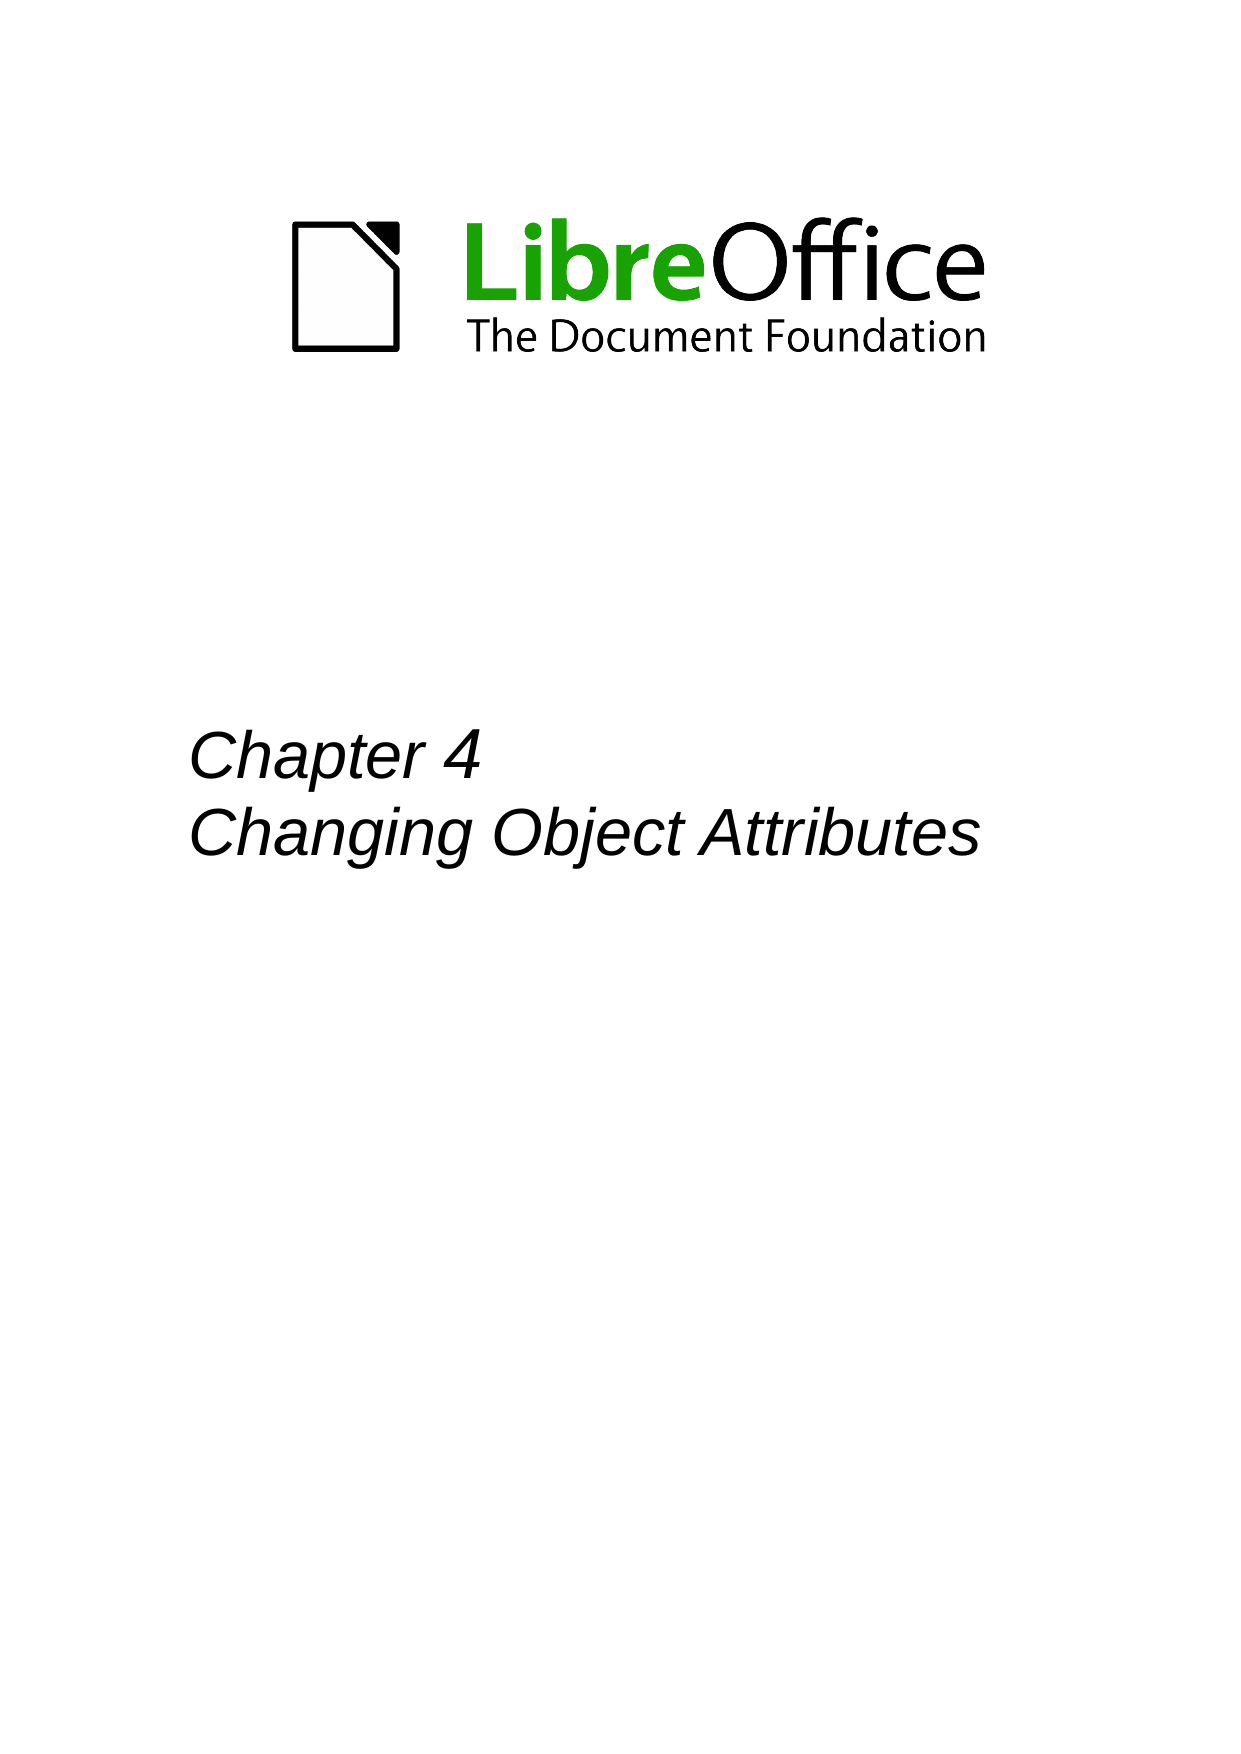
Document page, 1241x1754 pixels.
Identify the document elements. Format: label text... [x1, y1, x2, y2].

subtitle Chapter 4 Changing Object Attributes [188, 712, 1098, 870]
picture [250, 186, 1035, 387]
